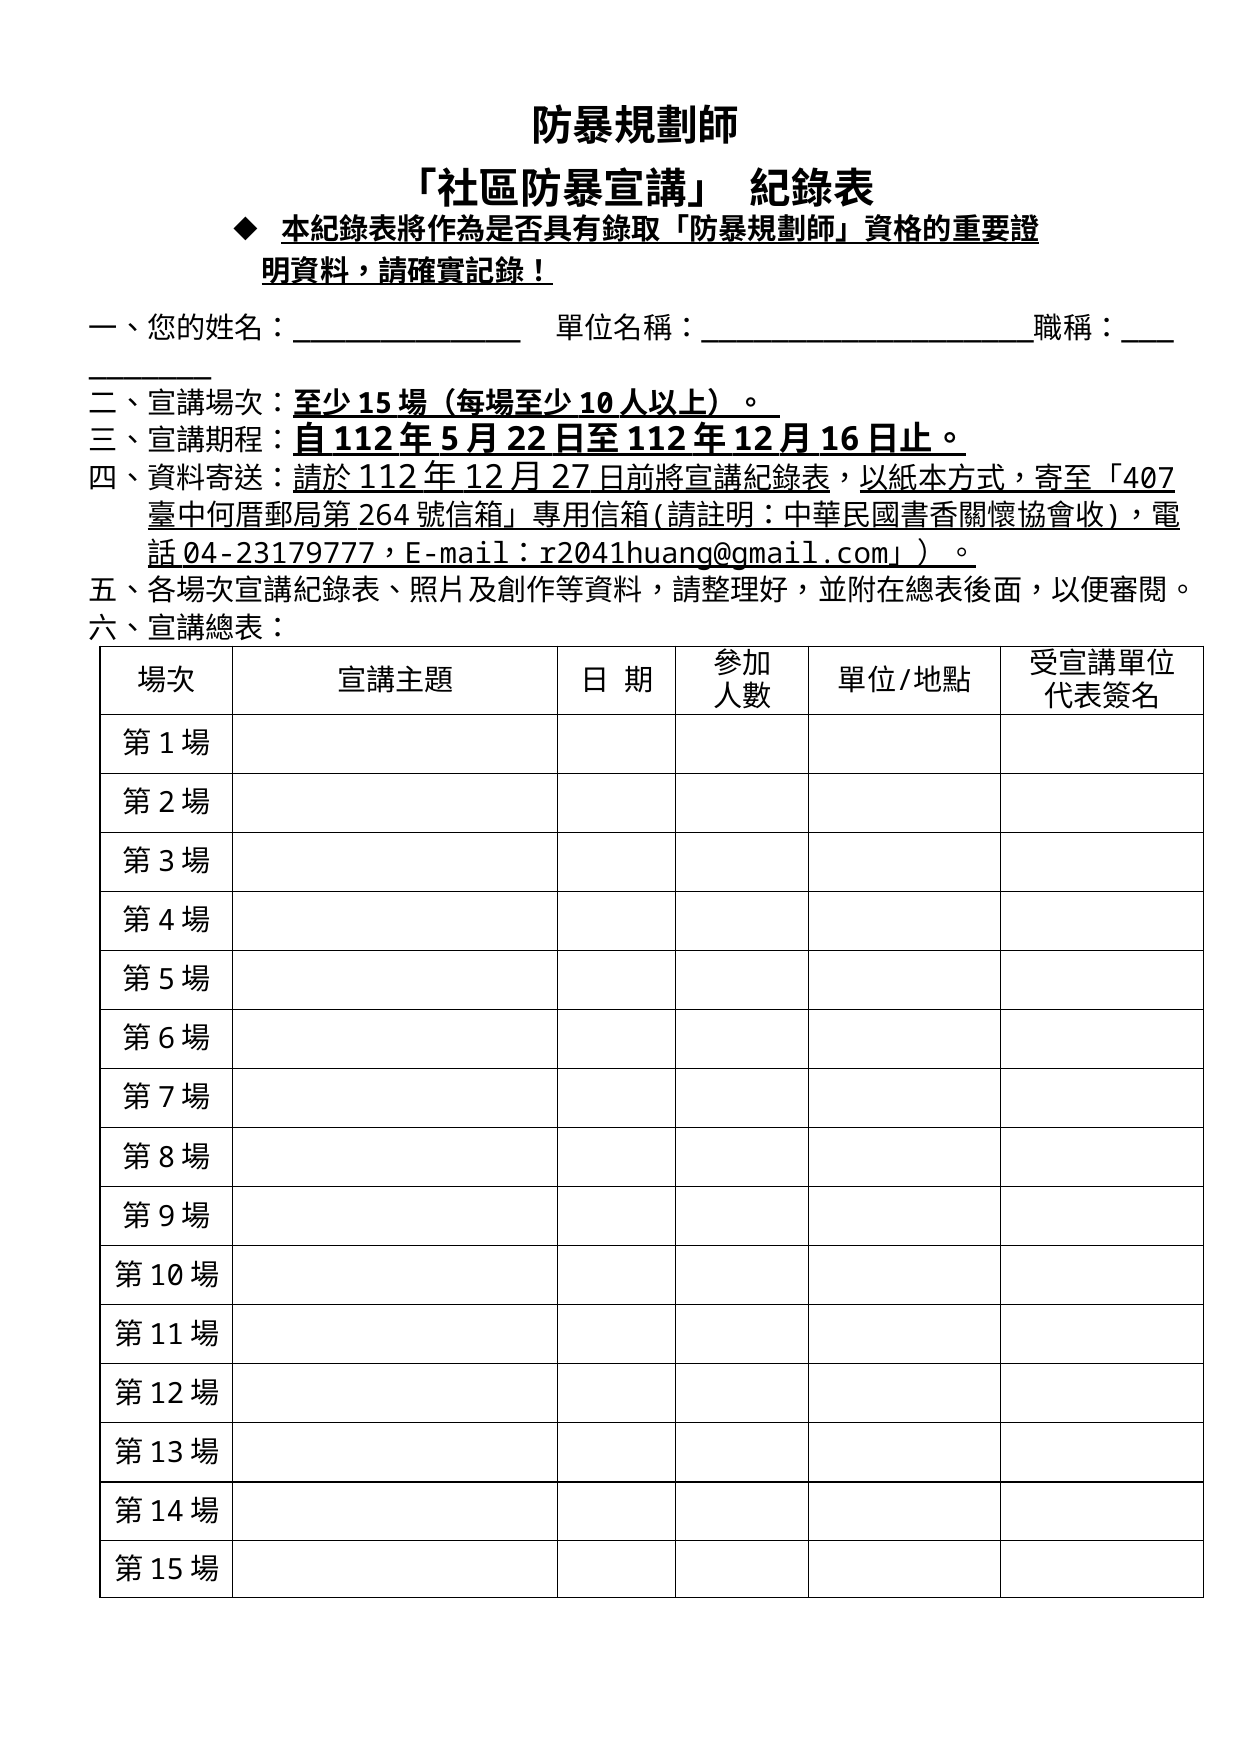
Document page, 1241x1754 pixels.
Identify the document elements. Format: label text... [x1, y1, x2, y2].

table_cell [1001, 1128, 1203, 1186]
table_cell [809, 1483, 1000, 1540]
table_header 參加 人數 [676, 647, 808, 713]
table_cell [676, 715, 808, 773]
table_cell [558, 1483, 675, 1540]
table_cell [809, 1069, 1000, 1127]
list 本紀錄表將作為是否具有錄取「防暴規劃師」資格的重要證 [89, 206, 1181, 248]
table_cell [676, 833, 808, 891]
table_cell [809, 1364, 1000, 1422]
table_cell 第6場 [101, 1010, 232, 1068]
table_cell [558, 951, 675, 1009]
table_cell [1001, 1541, 1203, 1597]
table_cell [558, 1069, 675, 1127]
table_cell 第14場 [101, 1483, 232, 1540]
table_cell [809, 951, 1000, 1009]
table_cell [1001, 833, 1203, 891]
table_header 場次 [101, 647, 232, 713]
table_cell [809, 1187, 1000, 1245]
table_cell [809, 1128, 1000, 1186]
text 六、宣講總表： [89, 608, 1181, 646]
table_cell 第7場 [101, 1069, 232, 1127]
table_cell [676, 1364, 808, 1422]
table_cell 第2場 [101, 774, 232, 832]
text 三、宣講期程：自112年5月22日至112年12月16日止。 [89, 421, 1181, 458]
table_cell 第10場 [101, 1246, 232, 1304]
table_cell 第9場 [101, 1187, 232, 1245]
table_cell [676, 1541, 808, 1597]
table_cell [676, 1187, 808, 1245]
table_cell [1001, 1483, 1203, 1540]
table_cell [1001, 1305, 1203, 1363]
table_header 宣講主題 [233, 647, 557, 713]
table_cell [676, 892, 808, 950]
table_cell [809, 833, 1000, 891]
table_cell [1001, 892, 1203, 950]
table_cell [1001, 1010, 1203, 1068]
table_cell 第15場 [101, 1541, 232, 1597]
table_cell [676, 774, 808, 832]
text 防暴規劃師 [89, 81, 1181, 143]
table_cell [233, 1187, 557, 1245]
text 一、您的姓名：_____________ 單位名稱：___________________職稱：__________ [89, 308, 1181, 383]
table_cell [676, 1069, 808, 1127]
table_cell [233, 1128, 557, 1186]
table_cell [809, 774, 1000, 832]
table_cell [233, 774, 557, 832]
table_cell [809, 892, 1000, 950]
table_cell [558, 774, 675, 832]
table_cell [233, 833, 557, 891]
table_cell [558, 1246, 675, 1304]
table_cell [558, 1364, 675, 1422]
table_cell [676, 951, 808, 1009]
text 二、宣講場次：至少15場（每場至少10人以上）。 [89, 383, 1181, 421]
table_cell [809, 1010, 1000, 1068]
table_cell [558, 892, 675, 950]
table_cell [233, 1305, 557, 1363]
text 明資料，請確實記錄！ [139, 248, 1181, 289]
table_cell [676, 1246, 808, 1304]
table_cell [558, 1305, 675, 1363]
table_cell [233, 1246, 557, 1304]
table_cell [233, 1483, 557, 1540]
table_cell [1001, 1246, 1203, 1304]
text 五、各場次宣講紀錄表、照片及創作等資料，請整理好，並附在總表後面，以便審閱。 [89, 571, 1181, 608]
table_cell [558, 1423, 675, 1481]
table_cell [558, 1128, 675, 1186]
table_cell [1001, 1069, 1203, 1127]
table_cell [233, 1541, 557, 1597]
table_cell 第5場 [101, 951, 232, 1009]
table_cell [676, 1128, 808, 1186]
table_cell [558, 1541, 675, 1597]
table_cell [809, 1246, 1000, 1304]
table_cell [676, 1010, 808, 1068]
table_cell [233, 1010, 557, 1068]
table_cell 第8場 [101, 1128, 232, 1186]
table_cell [676, 1483, 808, 1540]
table_cell [1001, 1364, 1203, 1422]
text 「社區防暴宣講」 紀錄表 [89, 143, 1181, 206]
table_cell [558, 833, 675, 891]
table_cell [676, 1305, 808, 1363]
table_cell [1001, 715, 1203, 773]
table_cell 第13場 [101, 1423, 232, 1481]
table_cell [233, 1423, 557, 1481]
table_cell [1001, 951, 1203, 1009]
table_cell 第12場 [101, 1364, 232, 1422]
table_cell [676, 1423, 808, 1481]
table_cell [1001, 774, 1203, 832]
table_cell [558, 1187, 675, 1245]
table_header 單位/地點 [809, 647, 1000, 713]
table_cell [809, 715, 1000, 773]
table_cell [1001, 1423, 1203, 1481]
text 四、資料寄送：請於112年12月27日前將宣講紀錄表，以紙本方式，寄至「407臺中何厝郵局第264號信箱」專用信箱(請註明：中華民國書香關懷協會收)，電話04-23179777，E-mail：r2041huang@gmail.com」）。 [89, 458, 1181, 571]
table_cell [233, 1069, 557, 1127]
table_cell [233, 1364, 557, 1422]
table_header 日 期 [558, 647, 675, 713]
table_cell [1001, 1187, 1203, 1245]
table_header 受宣講單位 代表簽名 [1001, 647, 1203, 713]
table_cell [558, 1010, 675, 1068]
table_cell [809, 1305, 1000, 1363]
table_cell 第11場 [101, 1305, 232, 1363]
table_cell [233, 892, 557, 950]
table_cell [233, 951, 557, 1009]
table_cell [809, 1423, 1000, 1481]
table_cell [558, 715, 675, 773]
table_cell 第4場 [101, 892, 232, 950]
table_cell [233, 715, 557, 773]
table_cell [809, 1541, 1000, 1597]
table_cell 第1場 [101, 715, 232, 773]
table_cell 第3場 [101, 833, 232, 891]
